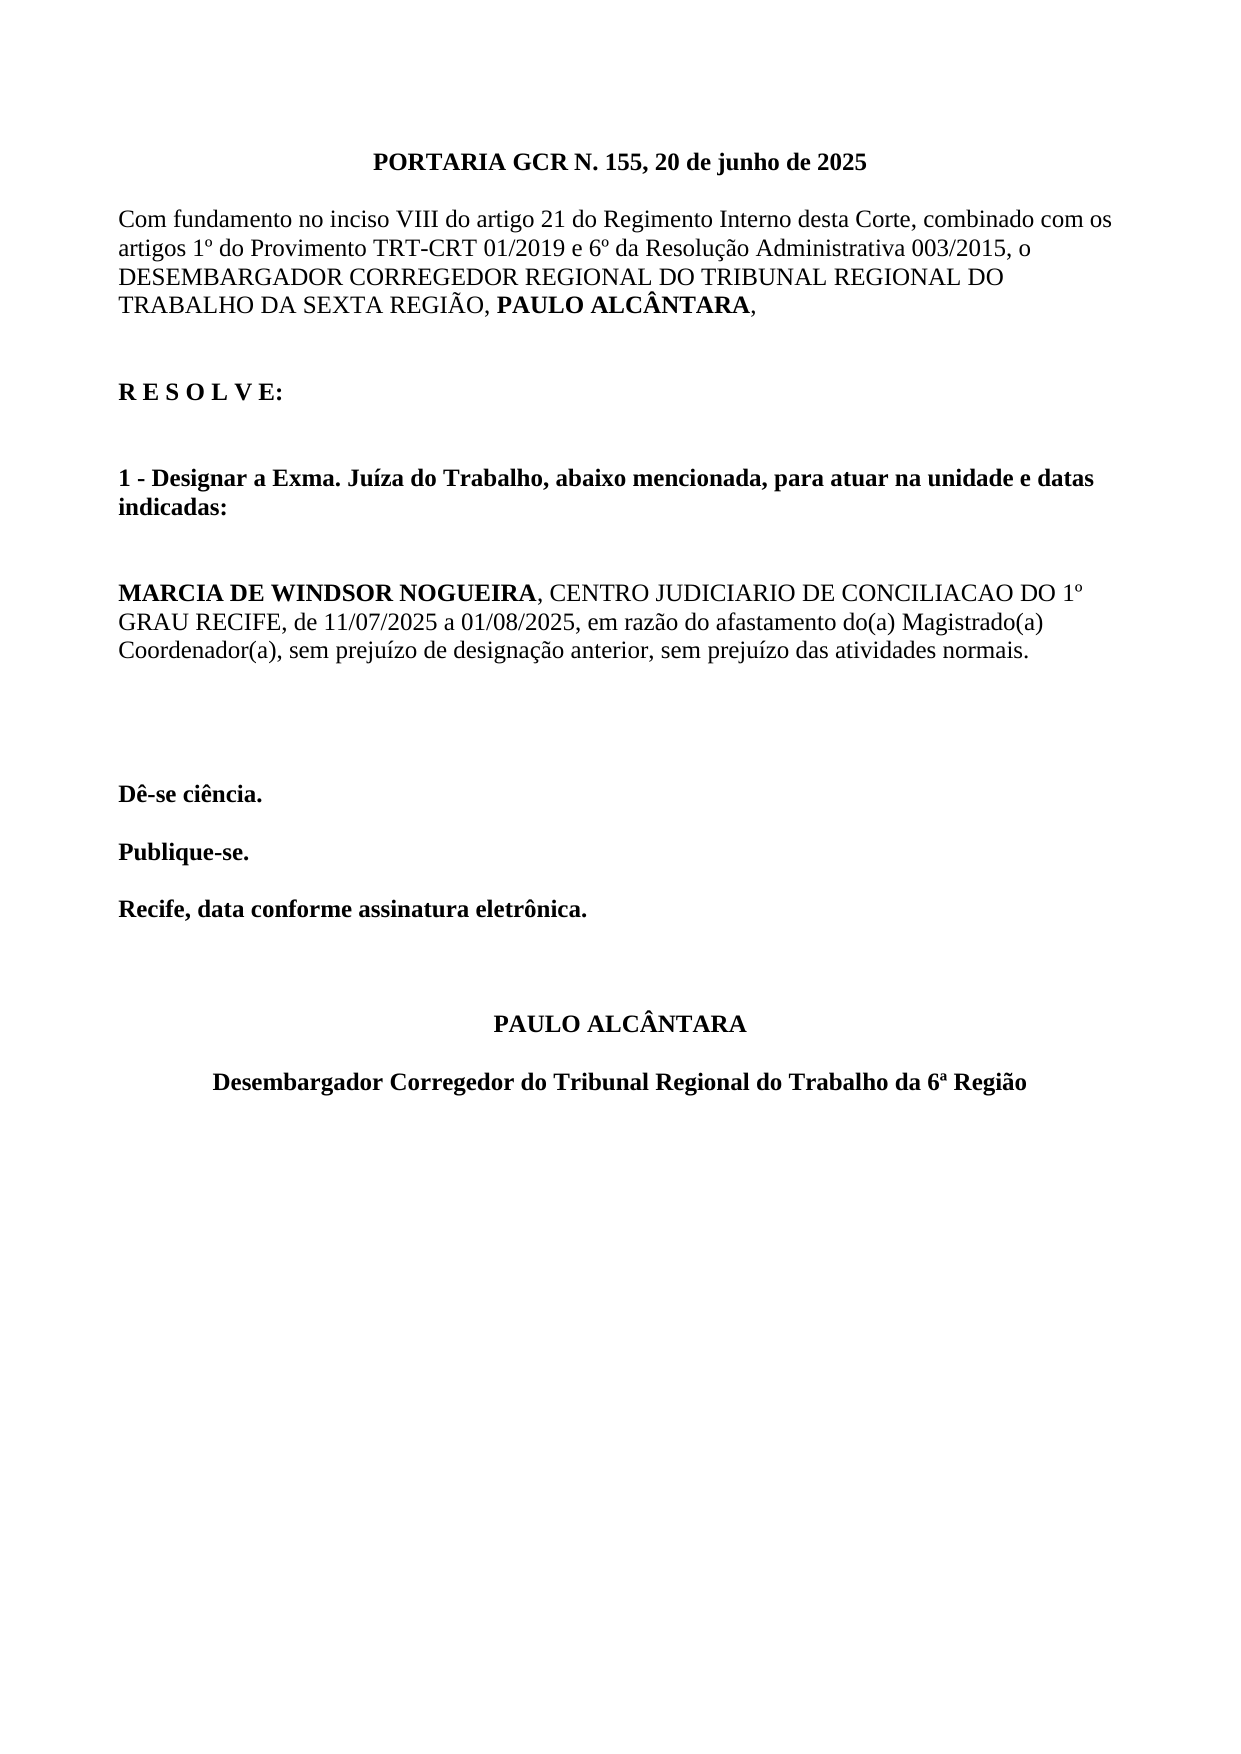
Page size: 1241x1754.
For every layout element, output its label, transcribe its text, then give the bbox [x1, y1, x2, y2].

text Recife, data conforme assinatura eletrônica. [118, 894, 1122, 923]
text Publique-se. [118, 837, 1122, 866]
text Desembargador Corregedor do Tribunal Regional do Trabalho da 6ª Região [118, 1067, 1122, 1096]
text R E S O L V E: [118, 377, 1122, 406]
text PORTARIA GCR N. 155, 20 de junho de 2025 [118, 147, 1122, 176]
text 1 - Designar a Exma. Juíza do Trabalho, abaixo mencionada, para atuar na unidade e datas indicadas: [118, 463, 1122, 521]
text PAULO ALCÂNTARA [118, 1009, 1122, 1038]
text Com fundamento no inciso VIII do artigo 21 do Regimento Interno desta Corte, combinado com os artigos 1º do Provimento TRT-CRT 01/2019 e 6º da Resolução Administrativa 003/2015, o DESEMBARGADOR CORREGEDOR REGIONAL DO TRIBUNAL REGIONAL DO TRABALHO DA SEXTA REGIÃO, PAULO ALCÂNTARA, [118, 204, 1122, 319]
text MARCIA DE WINDSOR NOGUEIRA, CENTRO JUDICIARIO DE CONCILIACAO DO 1º GRAU RECIFE, de 11/07/2025 a 01/08/2025, em razão do afastamento do(a) Magistrado(a) Coordenador(a), sem prejuízo de designação anterior, sem prejuízo das atividades normais. [118, 578, 1122, 664]
text Dê-se ciência. [118, 779, 1122, 808]
